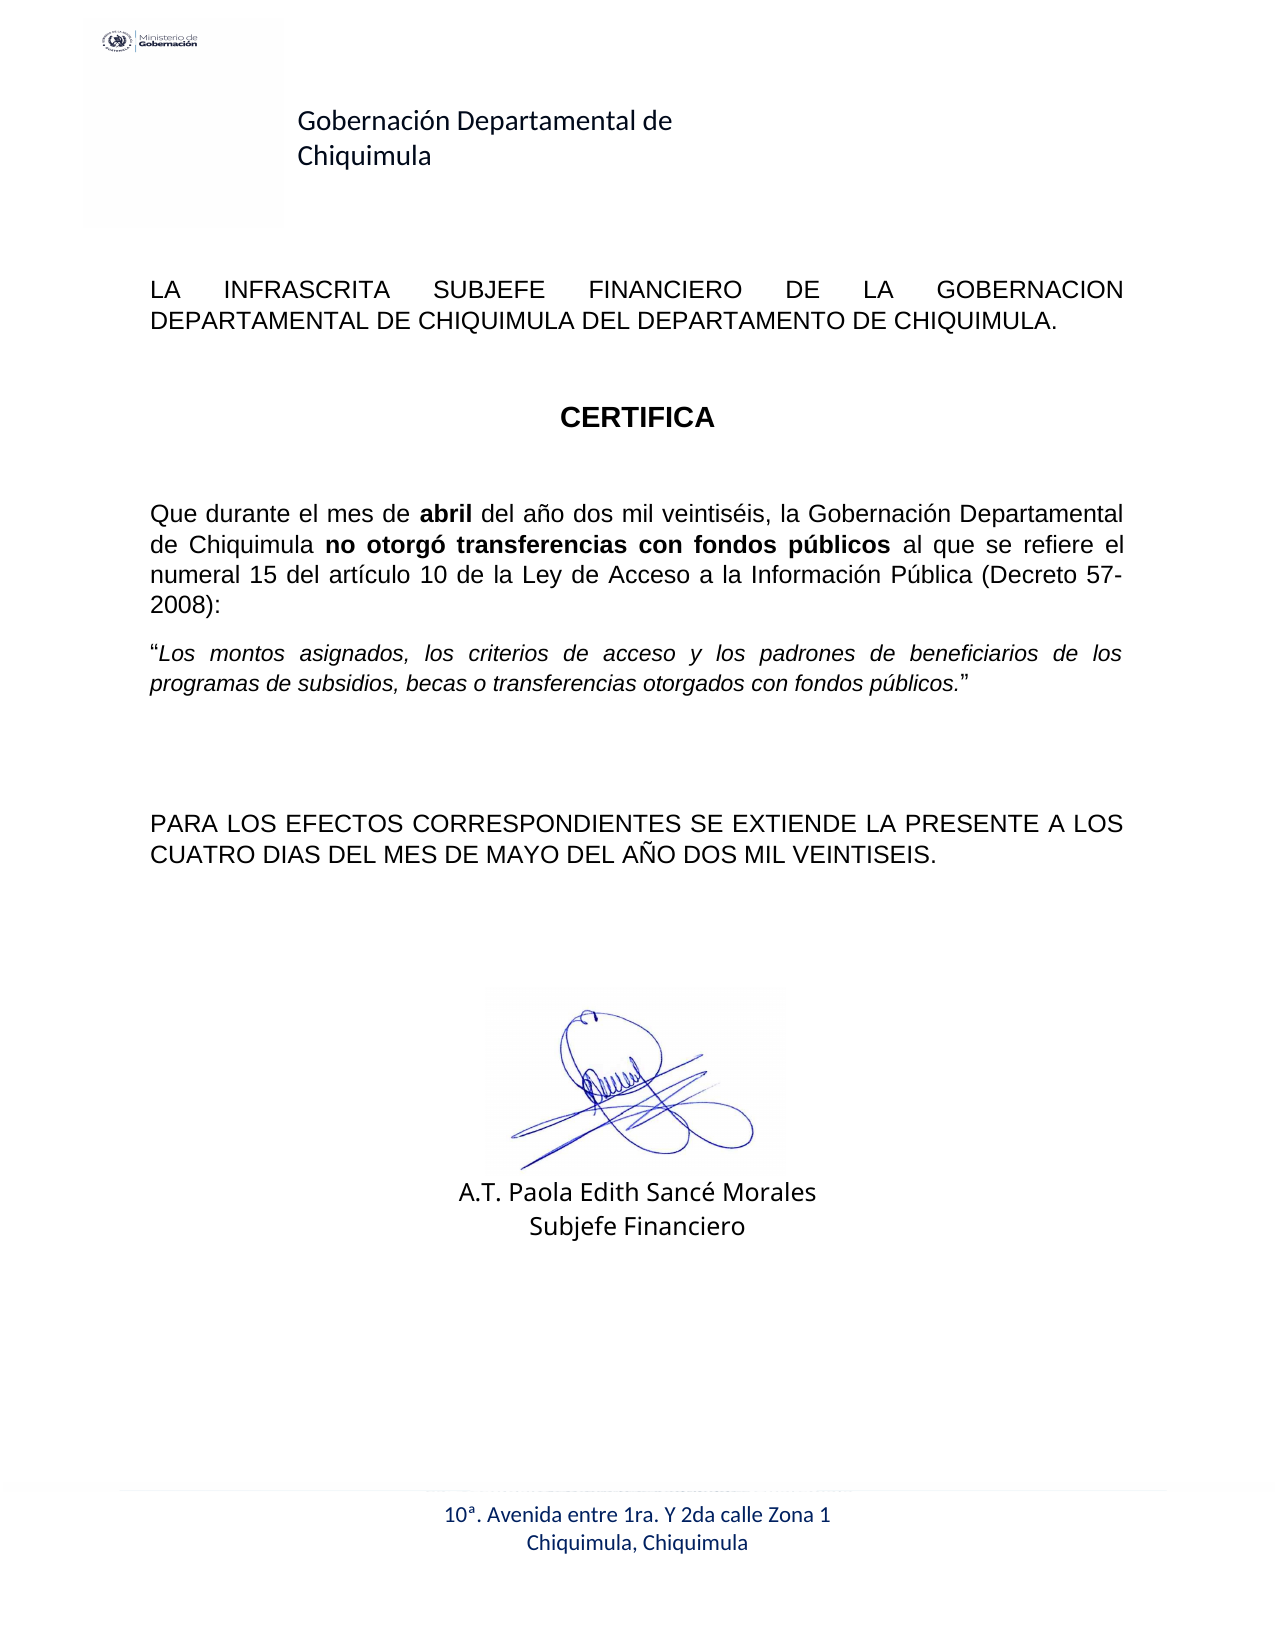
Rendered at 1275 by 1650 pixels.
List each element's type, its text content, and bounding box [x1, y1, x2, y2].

text CERTIFICA [150, 400, 1125, 433]
text A.T. Paola Edith Sancé Morales [150, 967, 1125, 1209]
text LA INFRASCRITA SUBJEFE FINANCIERO DE LA GOBERNACION DEPARTAMENTAL DE CHIQUIMULA DEL DEPARTAMENTO DE CHIQUIMULA. [150, 275, 1125, 334]
text PARA LOS EFECTOS CORRESPONDIENTES SE EXTIENDE LA PRESENTE A LOS CUATRO DIAS DEL MES DE MAYO DEL AÑO DOS MIL VEINTISEIS. [150, 809, 1125, 868]
text “Los montos asignados, los criterios de acceso y los padrones de beneficiarios de los programas de subsidios, becas o transferencias otorgados con fondos públicos.” [150, 638, 1125, 697]
text Que durante el mes de abril del año dos mil veintiséis, la Gobernación Departamental de Chiquimula no otorgó transferencias con fondos públicos al que se refiere el numeral 15 del artículo 10 de la Ley de Acceso a la Información Pública (Decreto 57-2008): [150, 499, 1125, 619]
text Subjefe Financiero [150, 1209, 1125, 1243]
